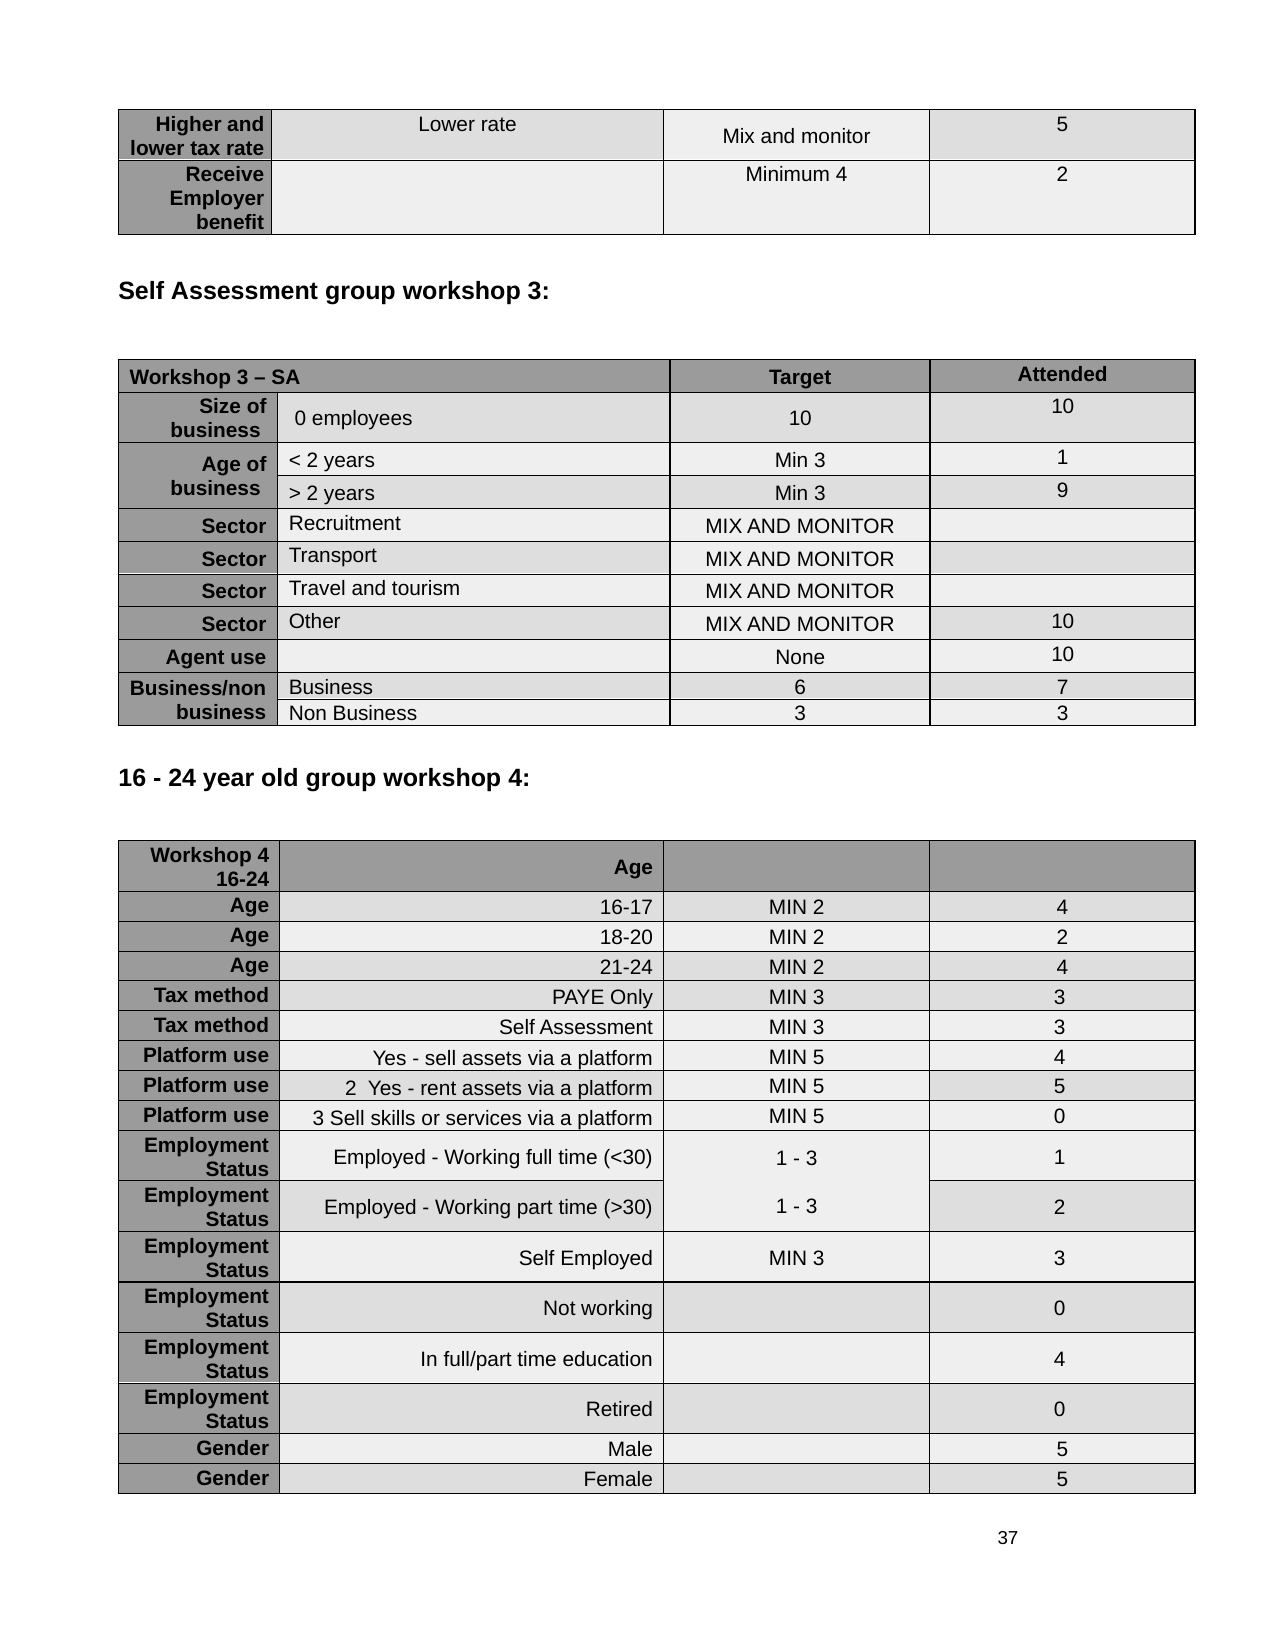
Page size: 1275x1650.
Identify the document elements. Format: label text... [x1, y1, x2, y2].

table_cell Non Business [278, 700, 669, 725]
table_cell Platform use [119, 1041, 279, 1070]
table_cell 6 [671, 673, 929, 698]
table_cell Sector [119, 575, 277, 606]
table_cell Employment Status [119, 1181, 279, 1231]
table_cell Retired [280, 1384, 663, 1433]
table_cell 4 [930, 892, 1194, 921]
table_cell > 2 years [278, 476, 669, 508]
table_cell Gender [119, 1464, 279, 1493]
table_cell Yes - sell assets via a platform [280, 1041, 663, 1070]
table_cell 0 employees [278, 393, 669, 442]
table_cell [664, 1333, 929, 1382]
table_cell MIN 3 [664, 1011, 929, 1040]
table_cell Transport [278, 542, 669, 573]
table_cell Mix and monitor [664, 110, 929, 159]
table_cell Age of business [119, 443, 277, 508]
table_header [664, 841, 929, 891]
table_cell Tax method [119, 981, 279, 1010]
table_cell 3 [671, 700, 929, 725]
table_cell None [671, 640, 929, 672]
table_cell 5 [930, 1434, 1194, 1463]
table_cell [278, 640, 669, 672]
table_cell [931, 509, 1194, 541]
table_cell Business [278, 673, 669, 698]
table_cell Age [119, 952, 279, 980]
table_cell MIN 5 [664, 1071, 929, 1100]
table_cell Employment Status [119, 1283, 279, 1332]
table_cell Business/non business [119, 673, 277, 725]
table_cell MIN 5 [664, 1101, 929, 1130]
table_cell Sector [119, 542, 277, 573]
table_cell Self Employed [280, 1232, 663, 1281]
table_cell 0 [930, 1283, 1194, 1332]
table_cell < 2 years [278, 443, 669, 475]
table_cell Employment Status [119, 1131, 279, 1180]
table_cell 1 [931, 443, 1194, 475]
table_cell Sector [119, 607, 277, 639]
table_cell 7 [931, 673, 1194, 698]
table_cell PAYE Only [280, 981, 663, 1010]
table_cell 1 - 3 1 - 3 [664, 1131, 929, 1231]
table_cell 10 [671, 393, 929, 442]
table_cell 2 [930, 1181, 1194, 1231]
table_cell Female [280, 1464, 663, 1493]
table_cell [664, 1434, 929, 1463]
text Self Assessment group workshop 3: [118, 276, 1157, 305]
table_cell Size of business [119, 393, 277, 442]
table_cell Male [280, 1434, 663, 1463]
table_cell MIN 2 [664, 952, 929, 980]
table_cell Other [278, 607, 669, 639]
table_cell Tax method [119, 1011, 279, 1040]
table_cell 2 [930, 161, 1194, 234]
table_cell [664, 1464, 929, 1493]
table_cell Employed - Working full time (<30) [280, 1131, 663, 1180]
table_cell Receive Employer benefit [119, 161, 271, 234]
table_cell [931, 542, 1194, 573]
table_cell Age [119, 892, 279, 921]
table_header Target [671, 360, 929, 392]
table_cell MIN 5 [664, 1041, 929, 1070]
table_cell Travel and tourism [278, 575, 669, 606]
table_cell Platform use [119, 1071, 279, 1100]
table_cell 5 [930, 110, 1194, 159]
table_cell 3 [930, 981, 1194, 1010]
table_cell 9 [931, 476, 1194, 508]
table_cell 0 [930, 1384, 1194, 1433]
table_cell Employment Status [119, 1232, 279, 1281]
table_header Attended [931, 360, 1194, 392]
text 16 - 24 year old group workshop 4: [118, 762, 1157, 791]
table_cell 1 [930, 1131, 1194, 1180]
table_cell Minimum 4 [664, 161, 929, 234]
table_cell [664, 1384, 929, 1433]
table_cell 18-20 [280, 922, 663, 951]
table_cell 16-17 [280, 892, 663, 921]
table_cell [272, 161, 663, 234]
table_cell Agent use [119, 640, 277, 672]
table_cell Age [119, 922, 279, 951]
table_cell Sector [119, 509, 277, 541]
table_cell 4 [930, 1041, 1194, 1070]
table_cell [664, 1283, 929, 1332]
table_cell MIX AND MONITOR [671, 509, 929, 541]
table_cell MIX AND MONITOR [671, 607, 929, 639]
table_cell 3 [930, 1011, 1194, 1040]
table_cell Recruitment [278, 509, 669, 541]
table_cell 10 [931, 607, 1194, 639]
table_cell Self Assessment [280, 1011, 663, 1040]
table_cell 2 [930, 922, 1194, 951]
table_cell 4 [930, 1333, 1194, 1382]
table_cell Higher and lower tax rate [119, 110, 271, 159]
table_cell 4 [930, 952, 1194, 980]
table_cell Lower rate [272, 110, 663, 159]
table_cell MIN 2 [664, 892, 929, 921]
table_header Age [280, 841, 663, 891]
table_cell MIN 3 [664, 981, 929, 1010]
table_header [930, 841, 1194, 891]
table_cell [931, 575, 1194, 606]
table_cell Employment Status [119, 1384, 279, 1433]
table_cell 0 [930, 1101, 1194, 1130]
table_cell MIN 3 [664, 1232, 929, 1281]
table_cell Not working [280, 1283, 663, 1332]
table_cell Min 3 [671, 443, 929, 475]
table_cell In full/part time education [280, 1333, 663, 1382]
table_cell 3 Sell skills or services via a platform [280, 1101, 663, 1130]
table_cell MIX AND MONITOR [671, 575, 929, 606]
table_header Workshop 3 – SA [119, 360, 669, 392]
table_cell 2 Yes - rent assets via a platform [280, 1071, 663, 1100]
table_cell 10 [931, 393, 1194, 442]
table_cell Min 3 [671, 476, 929, 508]
table_cell MIN 2 [664, 922, 929, 951]
table_cell 5 [930, 1464, 1194, 1493]
table_cell 10 [931, 640, 1194, 672]
table_cell 5 [930, 1071, 1194, 1100]
table_cell 21-24 [280, 952, 663, 980]
table_cell MIX AND MONITOR [671, 542, 929, 573]
table_cell Gender [119, 1434, 279, 1463]
table_cell Employment Status [119, 1333, 279, 1382]
table_cell Platform use [119, 1101, 279, 1130]
table_header Workshop 4 16-24 [119, 841, 279, 891]
table_cell 3 [930, 1232, 1194, 1281]
table_cell 3 [931, 700, 1194, 725]
table_cell Employed - Working part time (>30) [280, 1181, 663, 1231]
